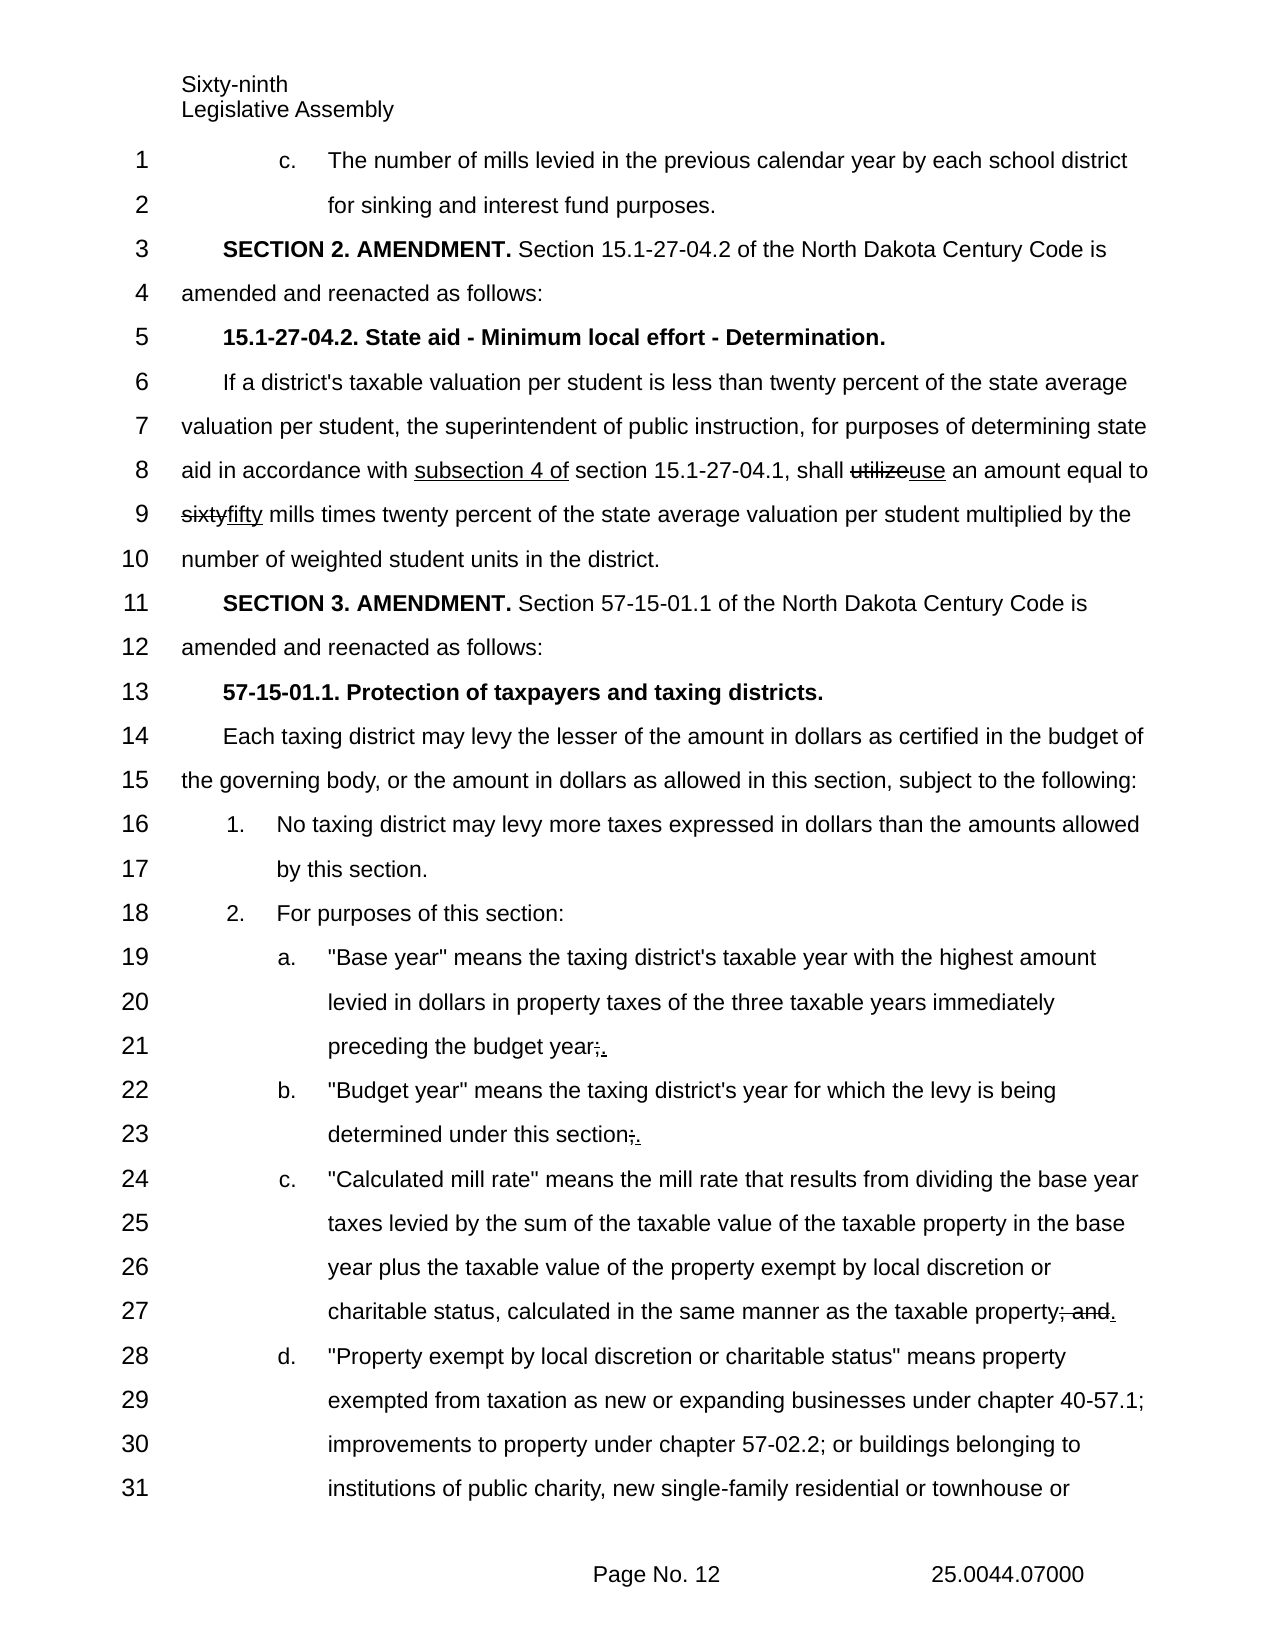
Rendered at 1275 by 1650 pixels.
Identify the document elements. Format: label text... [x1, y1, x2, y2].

text b. "Budget year" means the taxing district's year for which the levy is being determined under this section;. [181, 1063, 1154, 1152]
text 1. No taxing district may levy more taxes expressed in dollars than the amounts allowed by this section. [181, 797, 1154, 886]
text 2. For purposes of this section: [181, 886, 1154, 930]
text Each taxing district may levy the lesser of the amount in dollars as certified in the budget of the governing body, or the amount in dollars as allowed in this section, subject to the following: [181, 709, 1154, 797]
text c. The number of mills levied in the previous calendar year by each school district for sinking and interest fund purposes. [181, 133, 1154, 222]
text d. "Property exempt by local discretion or charitable status" means property exempted from taxation as new or expanding businesses under chapter 40‑57.1; improvements to property under chapter 57‑02.2; or buildings belonging to institutions of public charity, new single‑family residential or townhouse or [181, 1329, 1154, 1506]
subtitle 15.1‑27‑04.2. State aid - Minimum local effort - Determination. [181, 310, 1154, 355]
text SECTION 3. AMENDMENT. Section 57‑15‑01.1 of the North Dakota Century Code is amended and reenacted as follows: [181, 576, 1154, 664]
text a. "Base year" means the taxing district's taxable year with the highest amount levied in dollars in property taxes of the three taxable years immediately preceding the budget year;. [181, 930, 1154, 1063]
subtitle 57‑15‑01.1. Protection of taxpayers and taxing districts. [181, 664, 1154, 709]
text If a district's taxable valuation per student is less than twenty percent of the state average valuation per student, the superintendent of public instruction, for purposes of determining state aid in accordance with subsection 4 of section 15.1‑27‑04.1, shall utilizeuse an amount equal to sixtyfifty mills times twenty percent of the state average valuation per student multiplied by the number of weighted student units in the district. [181, 355, 1154, 576]
text c. "Calculated mill rate" means the mill rate that results from dividing the base year taxes levied by the sum of the taxable value of the taxable property in the base year plus the taxable value of the property exempt by local discretion or charitable status, calculated in the same manner as the taxable property; and. [181, 1152, 1154, 1329]
text SECTION 2. AMENDMENT. Section 15.1‑27‑04.2 of the North Dakota Century Code is amended and reenacted as follows: [181, 222, 1154, 310]
